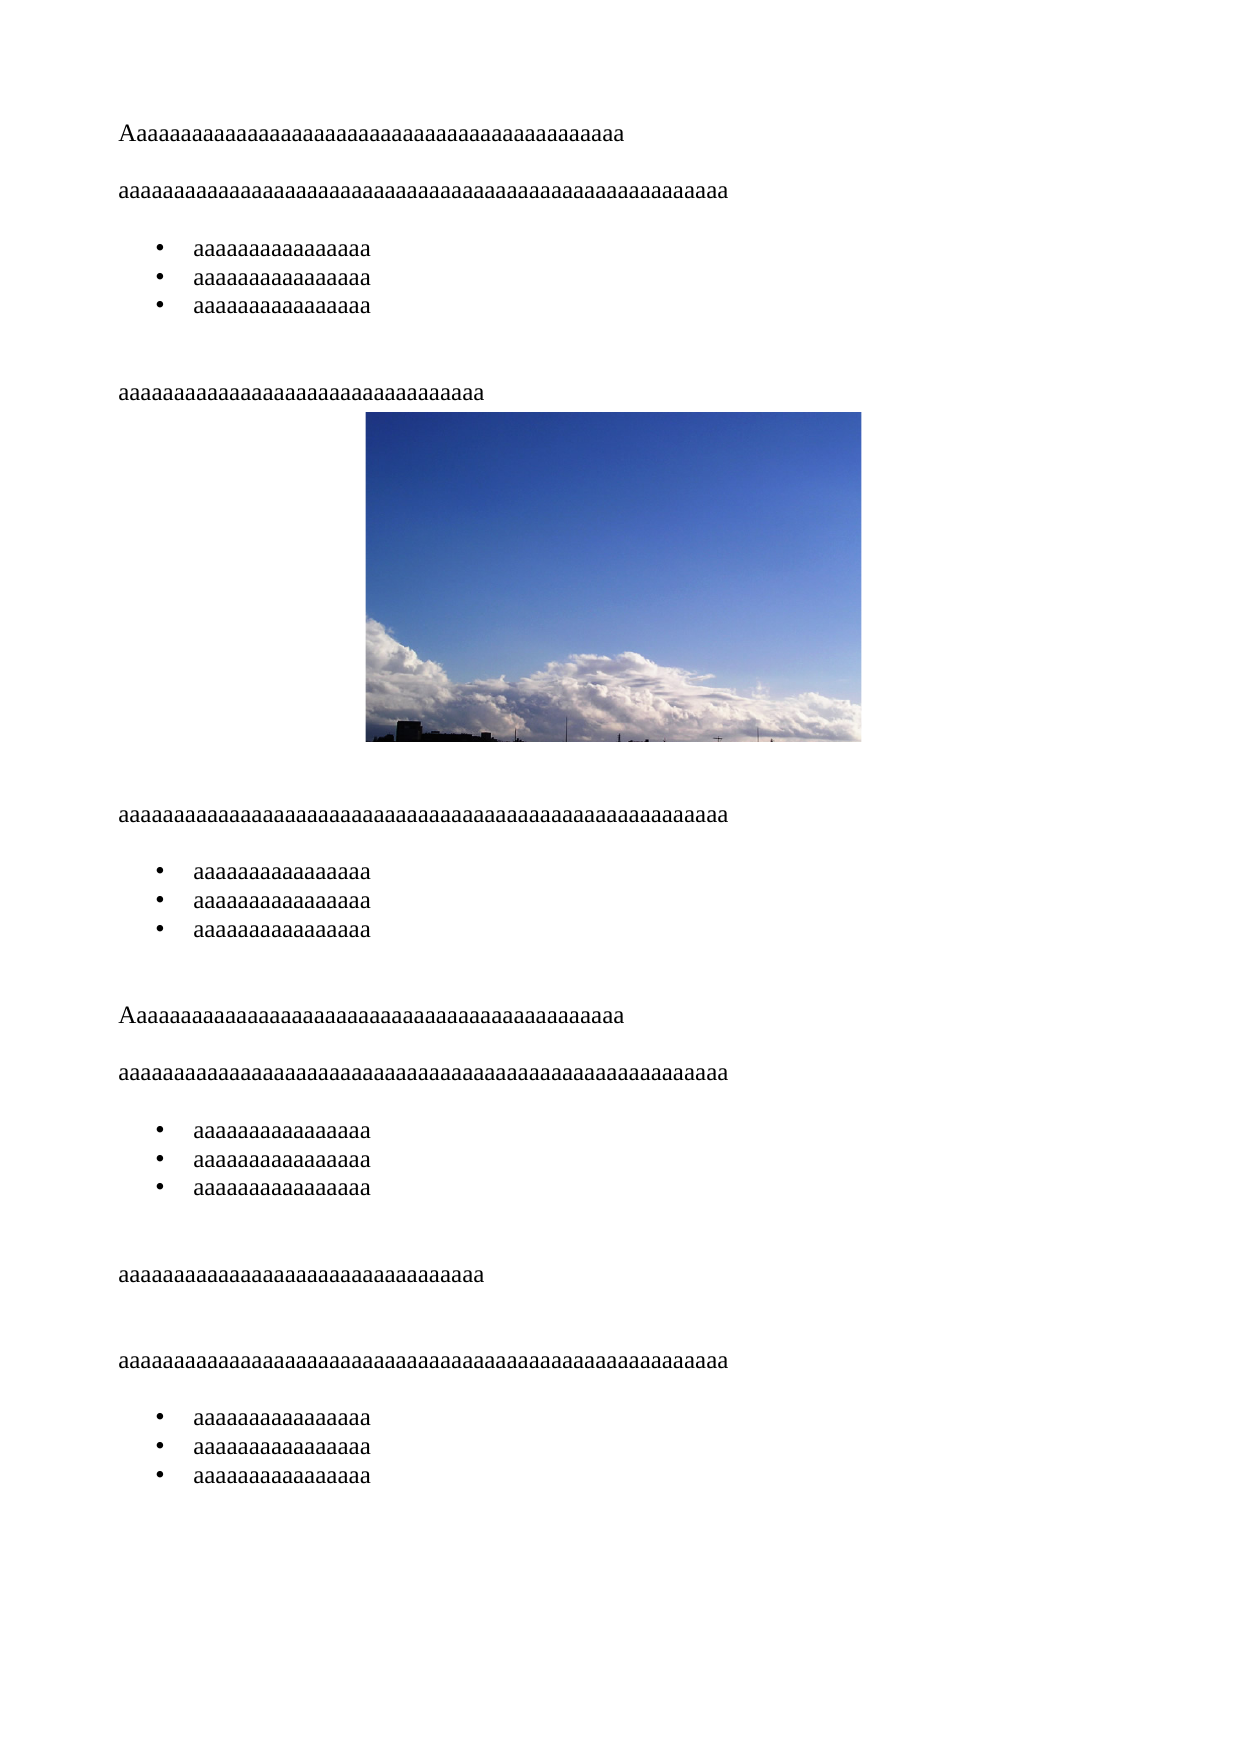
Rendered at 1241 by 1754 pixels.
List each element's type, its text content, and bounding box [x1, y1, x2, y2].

list aaaaaaaaaaaaaaaa [156, 1431, 1122, 1460]
list aaaaaaaaaaaaaaaa [156, 885, 1122, 914]
text Aaaaaaaaaaaaaaaaaaaaaaaaaaaaaaaaaaaaaaaaaaaaa [118, 1000, 1122, 1029]
text aaaaaaaaaaaaaaaaaaaaaaaaaaaaaaaaa [118, 1259, 1122, 1287]
list aaaaaaaaaaaaaaaa [156, 1460, 1122, 1489]
list aaaaaaaaaaaaaaaa [156, 1172, 1122, 1201]
list aaaaaaaaaaaaaaaa [156, 291, 1122, 319]
text aaaaaaaaaaaaaaaaaaaaaaaaaaaaaaaaa [118, 377, 1122, 406]
list aaaaaaaaaaaaaaaa [156, 1402, 1122, 1431]
text aaaaaaaaaaaaaaaaaaaaaaaaaaaaaaaaaaaaaaaaaaaaaaaaaaaaaaa [118, 176, 1122, 204]
text aaaaaaaaaaaaaaaaaaaaaaaaaaaaaaaaaaaaaaaaaaaaaaaaaaaaaaa [118, 1345, 1122, 1374]
text aaaaaaaaaaaaaaaaaaaaaaaaaaaaaaaaaaaaaaaaaaaaaaaaaaaaaaa [118, 1057, 1122, 1086]
list aaaaaaaaaaaaaaaa [156, 233, 1122, 262]
text Aaaaaaaaaaaaaaaaaaaaaaaaaaaaaaaaaaaaaaaaaaaaa [118, 118, 1122, 147]
list aaaaaaaaaaaaaaaa [156, 856, 1122, 885]
text aaaaaaaaaaaaaaaaaaaaaaaaaaaaaaaaaaaaaaaaaaaaaaaaaaaaaaa [118, 799, 1122, 827]
picture [365, 412, 862, 742]
list aaaaaaaaaaaaaaaa [156, 262, 1122, 291]
list aaaaaaaaaaaaaaaa [156, 914, 1122, 942]
list aaaaaaaaaaaaaaaa [156, 1144, 1122, 1172]
list aaaaaaaaaaaaaaaa [156, 1115, 1122, 1144]
